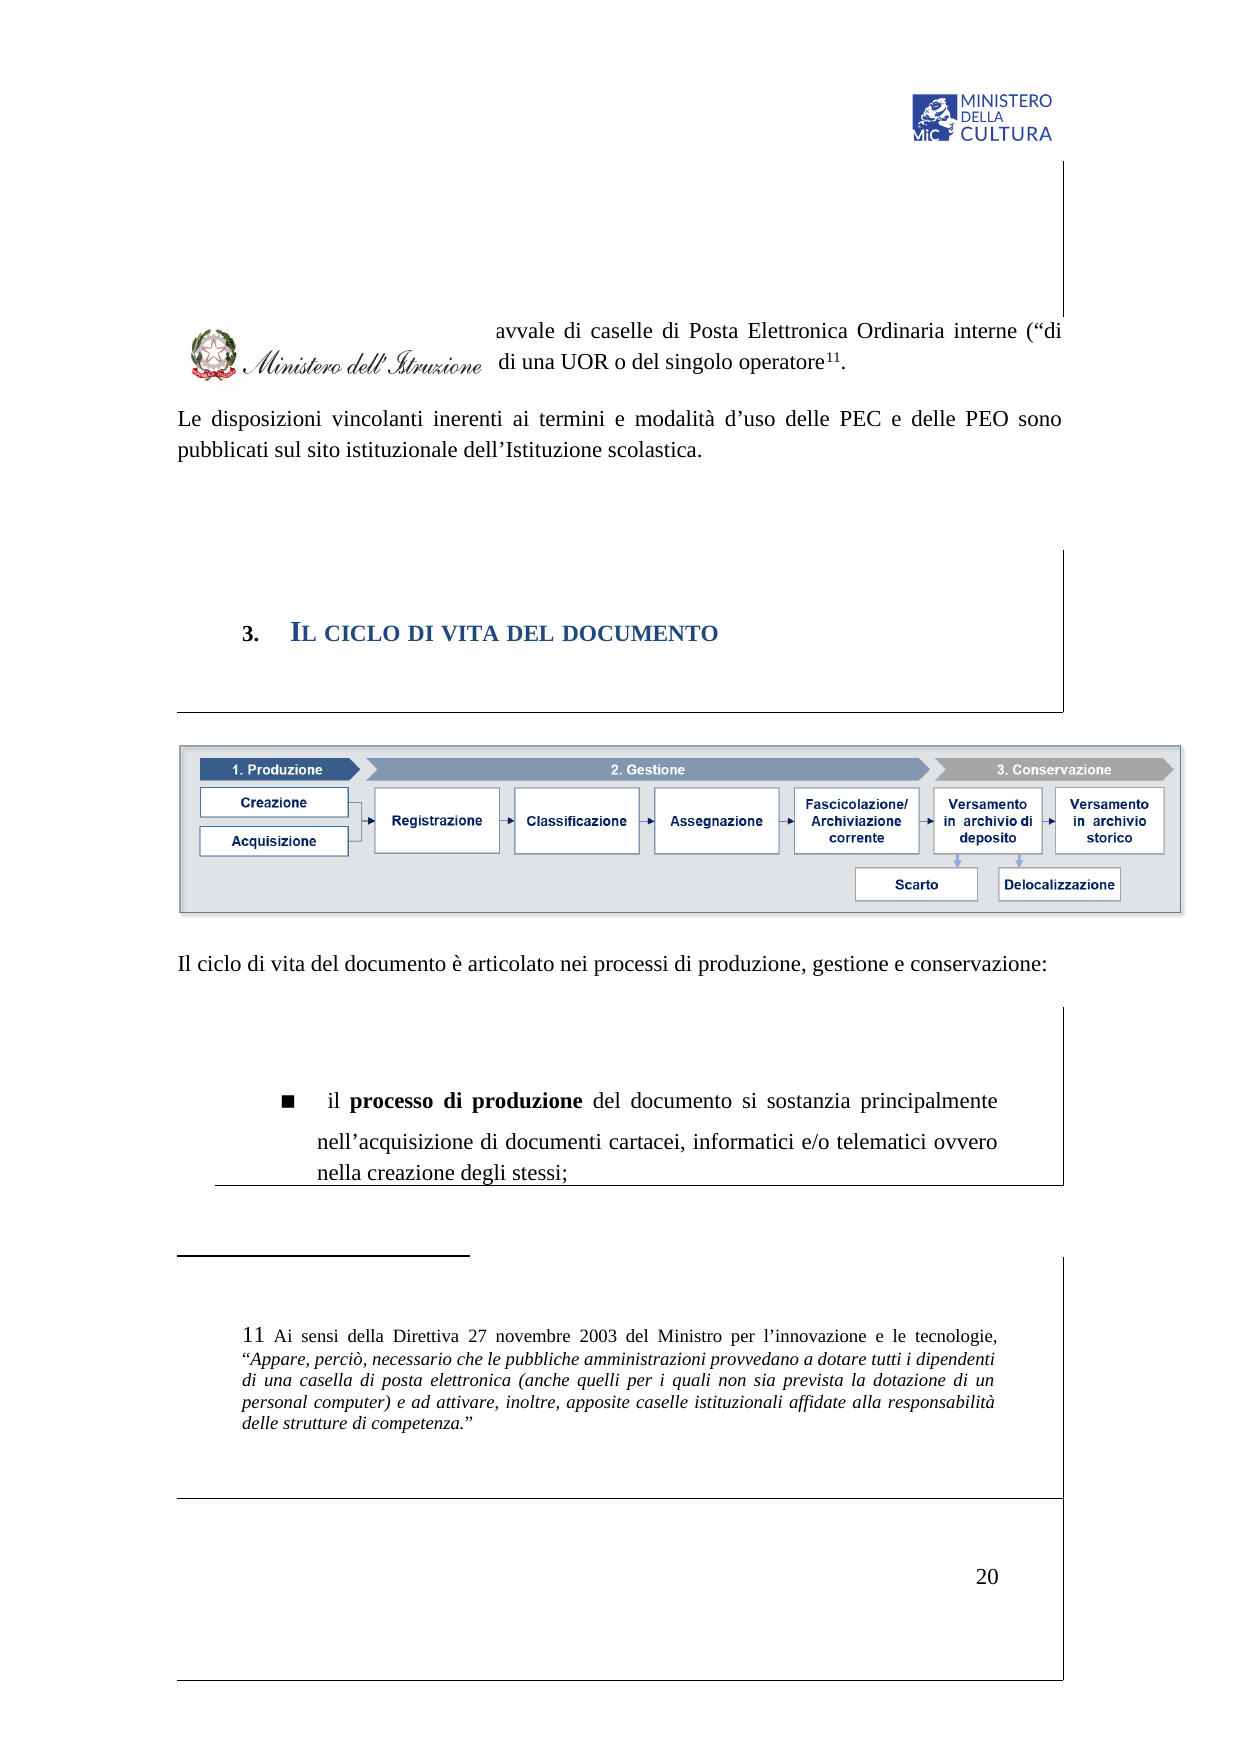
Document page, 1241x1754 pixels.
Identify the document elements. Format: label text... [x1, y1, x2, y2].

text Inoltre, l’Istituzione scolastica si avvale di caselle di Posta Elettronica Ordinaria interne (“di servizio”) da affidare alla gestione di una UOR o del singolo operatore. [177, 317, 1063, 375]
text Le disposizioni vincolanti inerenti ai termini e modalità d’uso delle PEC e delle PEO sono pubblicati sul sito istituzionale dell’Istituzione scolastica. [177, 405, 1063, 463]
text Ai sensi della Direttiva 27 novembre 2003 del Ministro per l’innovazione e le tecnologie, “Appare, perciò, necessario che le pubbliche amministrazioni provvedano a dotare tutti i dipendenti di una casella di posta elettronica (anche quelli per i quali non sia prevista la dotazione di un personal computer) e ad attivare, inoltre, apposite caselle istituzionali affidate alla responsabilità delle strutture di competenza.” [177, 1257, 1063, 1498]
list il processo di produzione del documento si sostanzia principalmente nell’acquisizione di documenti cartacei, informatici e/o telematici ovvero nella creazione degli stessi; [215, 1007, 1063, 1185]
list Il ciclo di vita del documento [177, 550, 1063, 712]
text Il ciclo di vita del documento è articolato nei processi di produzione, gestione e conservazione: [177, 950, 1063, 976]
